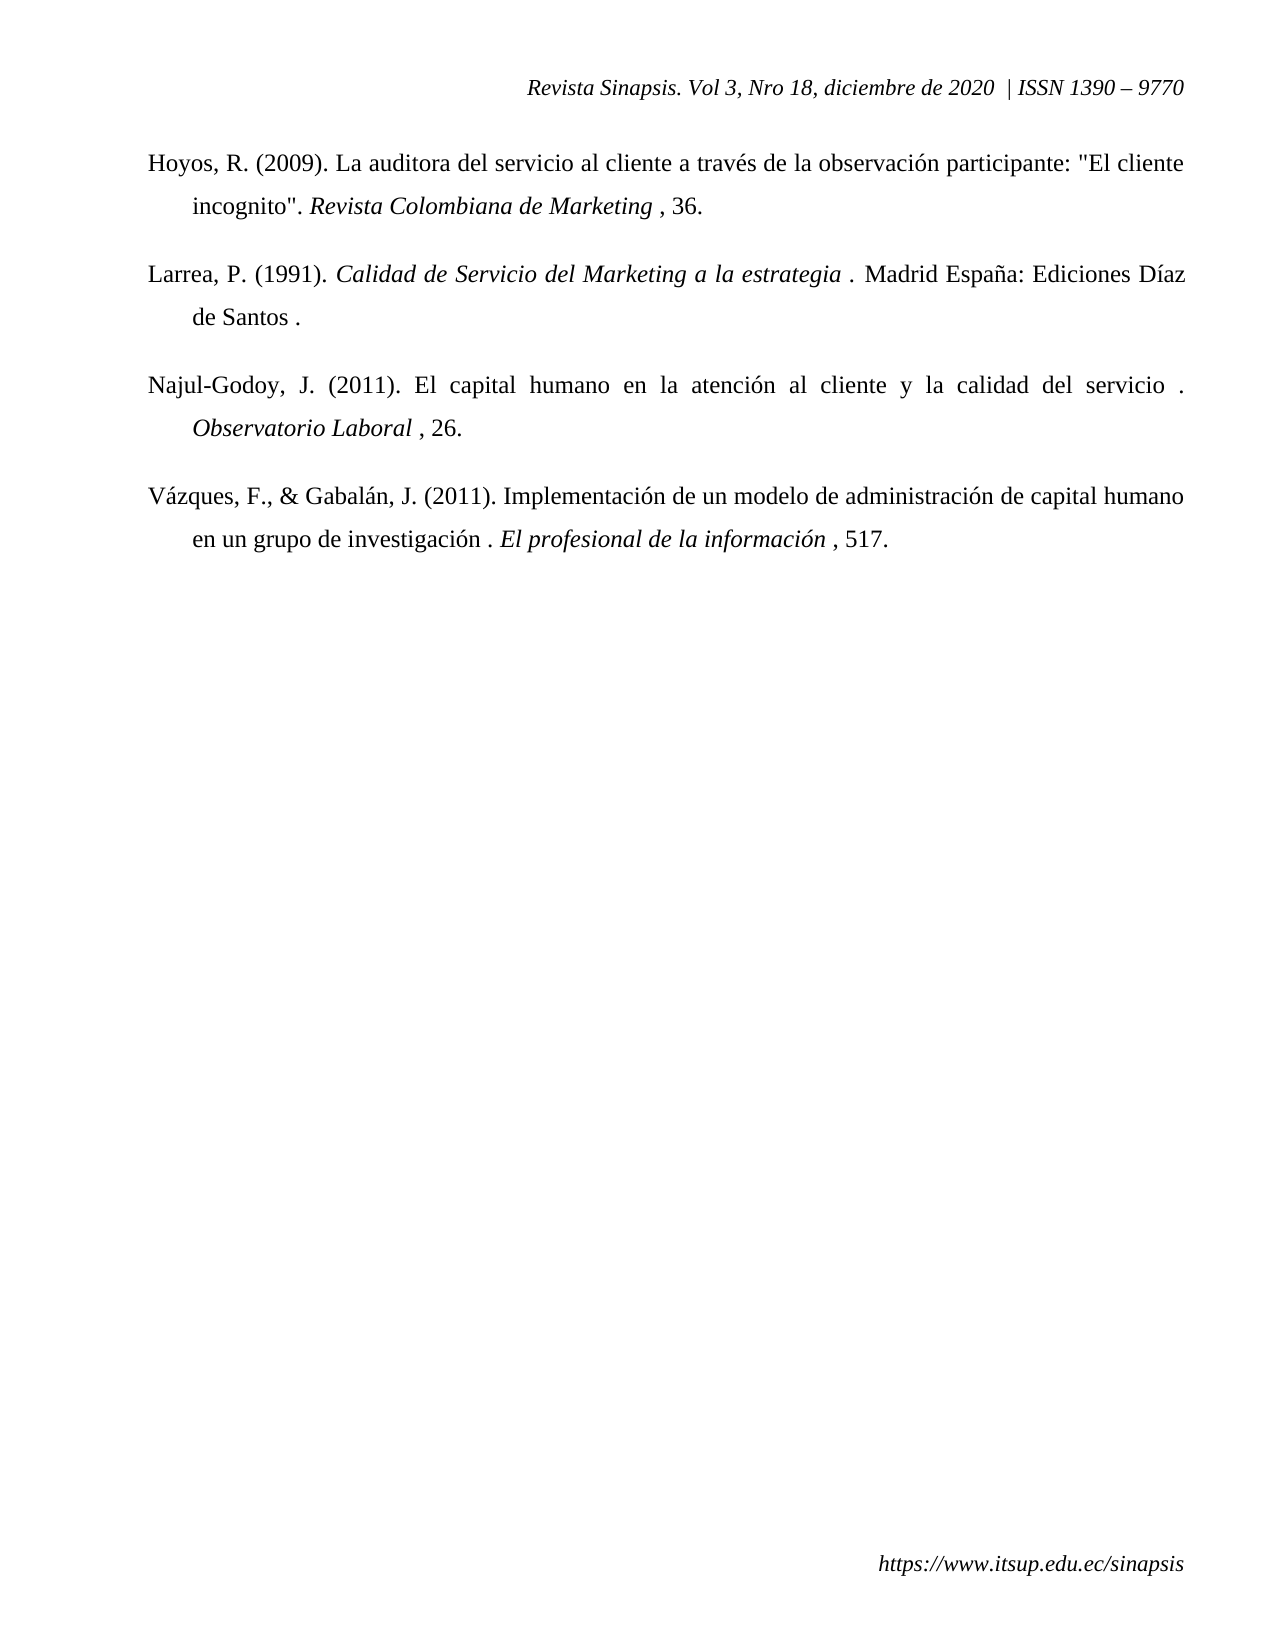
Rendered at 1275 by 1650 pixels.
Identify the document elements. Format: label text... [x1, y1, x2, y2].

text Hoyos, R. (2009). La auditora del servicio al cliente a través de la observación participante: "El cliente incognito". Revista Colombiana de Marketing , 36. [148, 148, 1186, 219]
text Najul-Godoy, J. (2011). El capital humano en la atención al cliente y la calidad del servicio . Observatorio Laboral , 26. [148, 370, 1186, 442]
text Larrea, P. (1991). Calidad de Servicio del Marketing a la estrategia . Madrid España: Ediciones Díaz de Santos . [148, 259, 1186, 331]
text Vázques, F., & Gabalán, J. (2011). Implementación de un modelo de administración de capital humano en un grupo de investigación . El profesional de la información , 517. [148, 481, 1186, 553]
